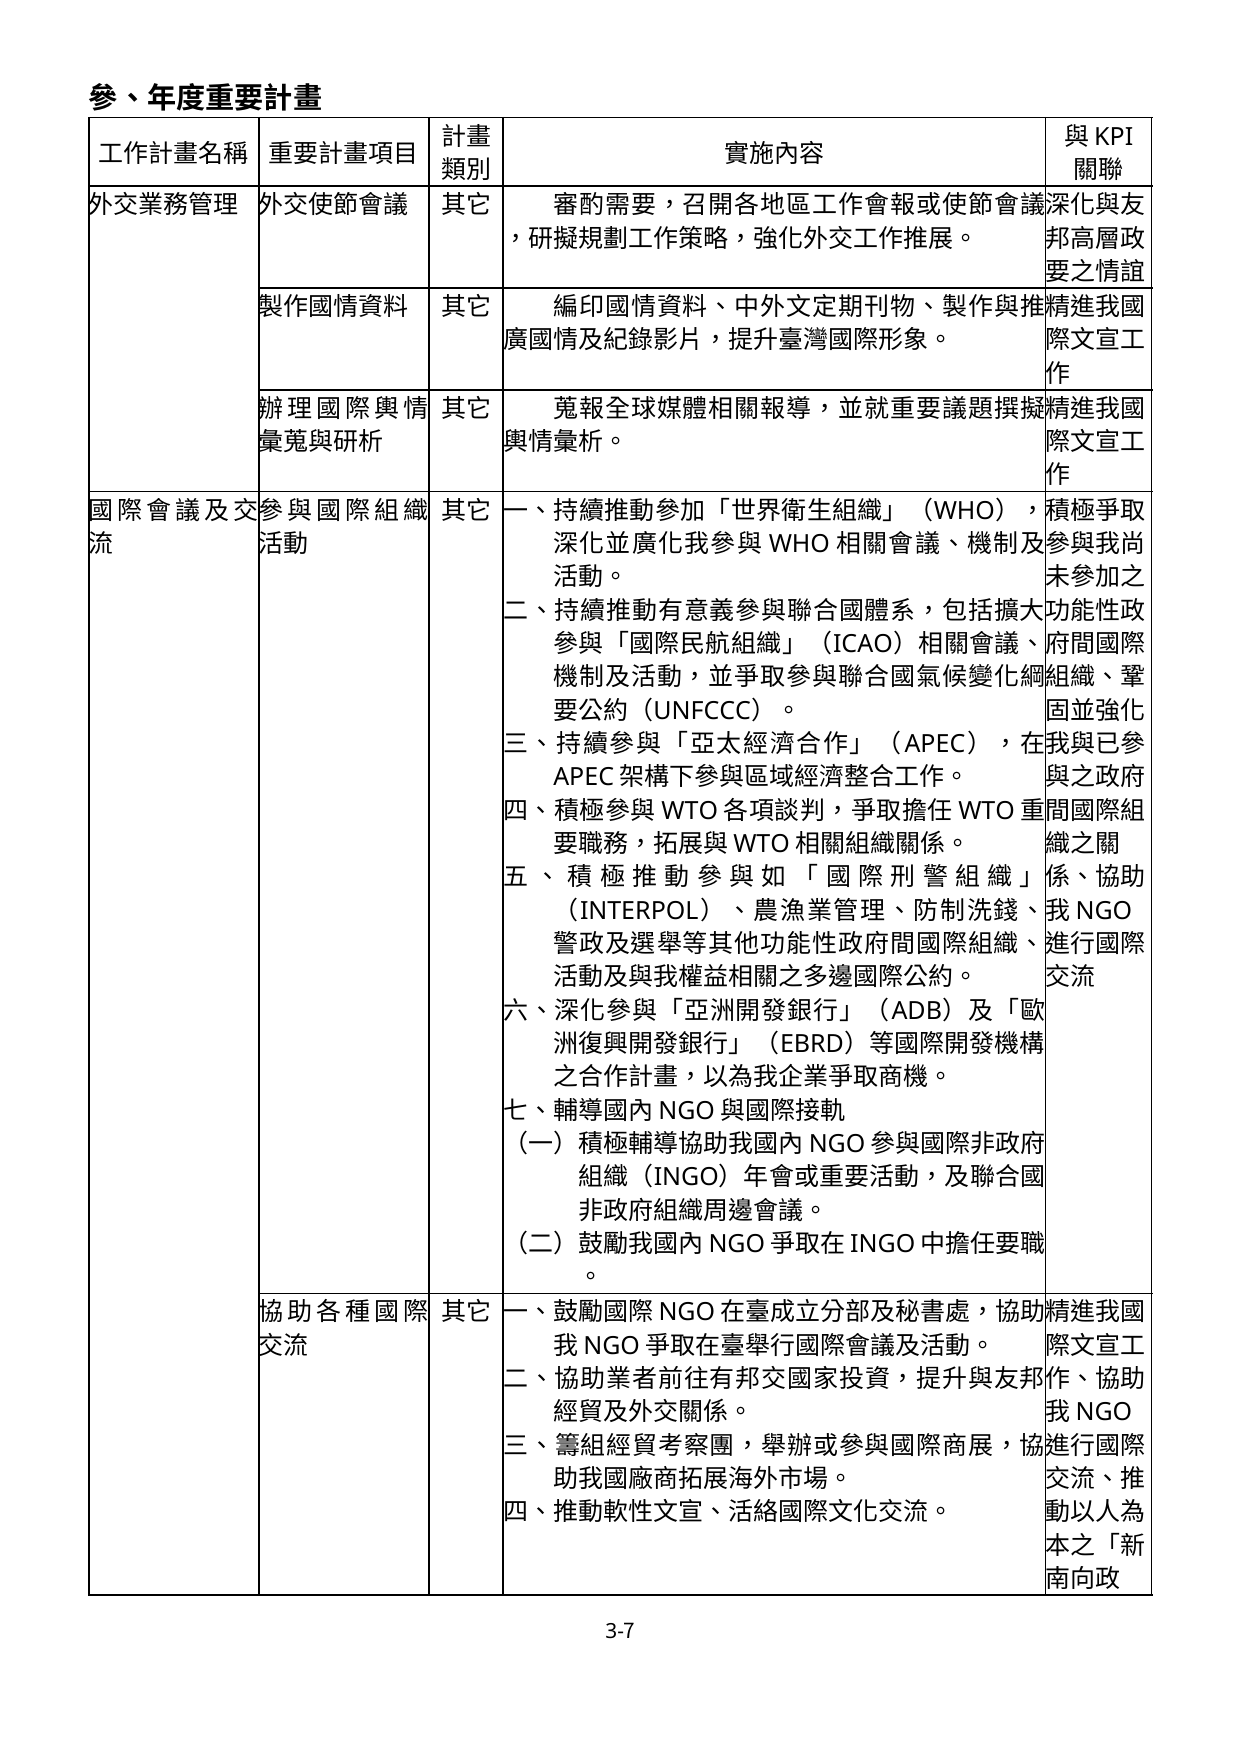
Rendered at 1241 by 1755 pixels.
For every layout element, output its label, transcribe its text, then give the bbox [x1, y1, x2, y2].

table_cell 精進我國際文宣工作、協助我NGO進行國際交流、推動以人為本之「新南向政 [1046, 1294, 1151, 1594]
table_header 計畫類別 [430, 118, 502, 185]
table_cell 辦理國際輿情彙蒐與研析 [260, 391, 428, 491]
text 參、年度重要計畫 [89, 75, 1152, 117]
table_header 實施內容 [504, 118, 1045, 185]
table_cell 編印國情資料、中外文定期刊物、製作與推廣國情及紀錄影片，提升臺灣國際形象。 [504, 289, 1045, 389]
table_header 與KPI 關聯 [1046, 118, 1151, 185]
table_cell 精進我國際文宣工作 [1046, 391, 1151, 491]
table_cell 參與國際組織活動 [260, 492, 428, 1292]
table_cell 積極爭取參與我尚未參加之功能性政府間國際組織、鞏固並強化我與已參與之政府間國際組織之關係、協助我NGO進行國際交流 [1046, 492, 1151, 1292]
table_cell 審酌需要，召開各地區工作會報或使節會議，研擬規劃工作策略，強化外交工作推展。 [504, 187, 1045, 287]
table_header 重要計畫項目 [260, 118, 428, 185]
table_cell 外交使節會議 [260, 187, 428, 287]
table_cell 其它 [430, 289, 502, 389]
table_cell 其它 [430, 1294, 502, 1594]
table_cell 國際會議及交流 [90, 492, 258, 1594]
table_cell 一、持續推動參加「世界衛生組織」（WHO），深化並廣化我參與WHO相關會議、機制及活動。 二、持續推動有意義參與聯合國體系，包括擴大參與「國際民航組織」（ICAO）相關會議、機制及活動，並爭取參與聯合國氣候變化綱要公約（UNFCCC）。 三、持續參與「亞太經濟合作」（APEC），在APEC架構下參與區域經濟整合工作。 四、積極參與WTO各項談判，爭取擔任WTO重要職務，拓展與WTO相關組織關係。 五、積極推動參與如「國際刑警組織」（INTERPOL）、農漁業管理、防制洗錢、警政及選舉等其他功能性政府間國際組織、活動及與我權益相關之多邊國際公約。 六、深化參與「亞洲開發銀行」（ADB）及「歐洲復興開發銀行」（EBRD）等國際開發機構之合作計畫，以為我企業爭取商機。 七、輔導國內NGO與國際接軌 （一）積極輔導協助我國內NGO參與國際非政府組織（INGO）年會或重要活動，及聯合國非政府組織周邊會議。 （二）鼓勵我國內NGO爭取在INGO中擔任要職。 [504, 492, 1045, 1292]
table_cell 其它 [430, 391, 502, 491]
table_cell 蒐報全球媒體相關報導，並就重要議題撰擬輿情彙析。 [504, 391, 1045, 491]
table_cell 製作國情資料 [260, 289, 428, 389]
table_cell 其它 [430, 492, 502, 1292]
table_cell 一、鼓勵國際NGO在臺成立分部及秘書處，協助我NGO爭取在臺舉行國際會議及活動。 二、協助業者前往有邦交國家投資，提升與友邦經貿及外交關係。 三、籌組經貿考察團，舉辦或參與國際商展，協助我國廠商拓展海外市場。 四、推動軟性文宣、活絡國際文化交流。 [504, 1294, 1045, 1594]
table_header 工作計畫名稱 [90, 118, 258, 185]
table_cell 精進我國際文宣工作 [1046, 289, 1151, 389]
table_cell 協助各種國際交流 [260, 1294, 428, 1594]
table_cell 其它 [430, 187, 502, 287]
table_cell 深化與友邦高層政要之情誼 [1046, 187, 1151, 287]
table_cell 外交業務管理 [90, 187, 258, 491]
